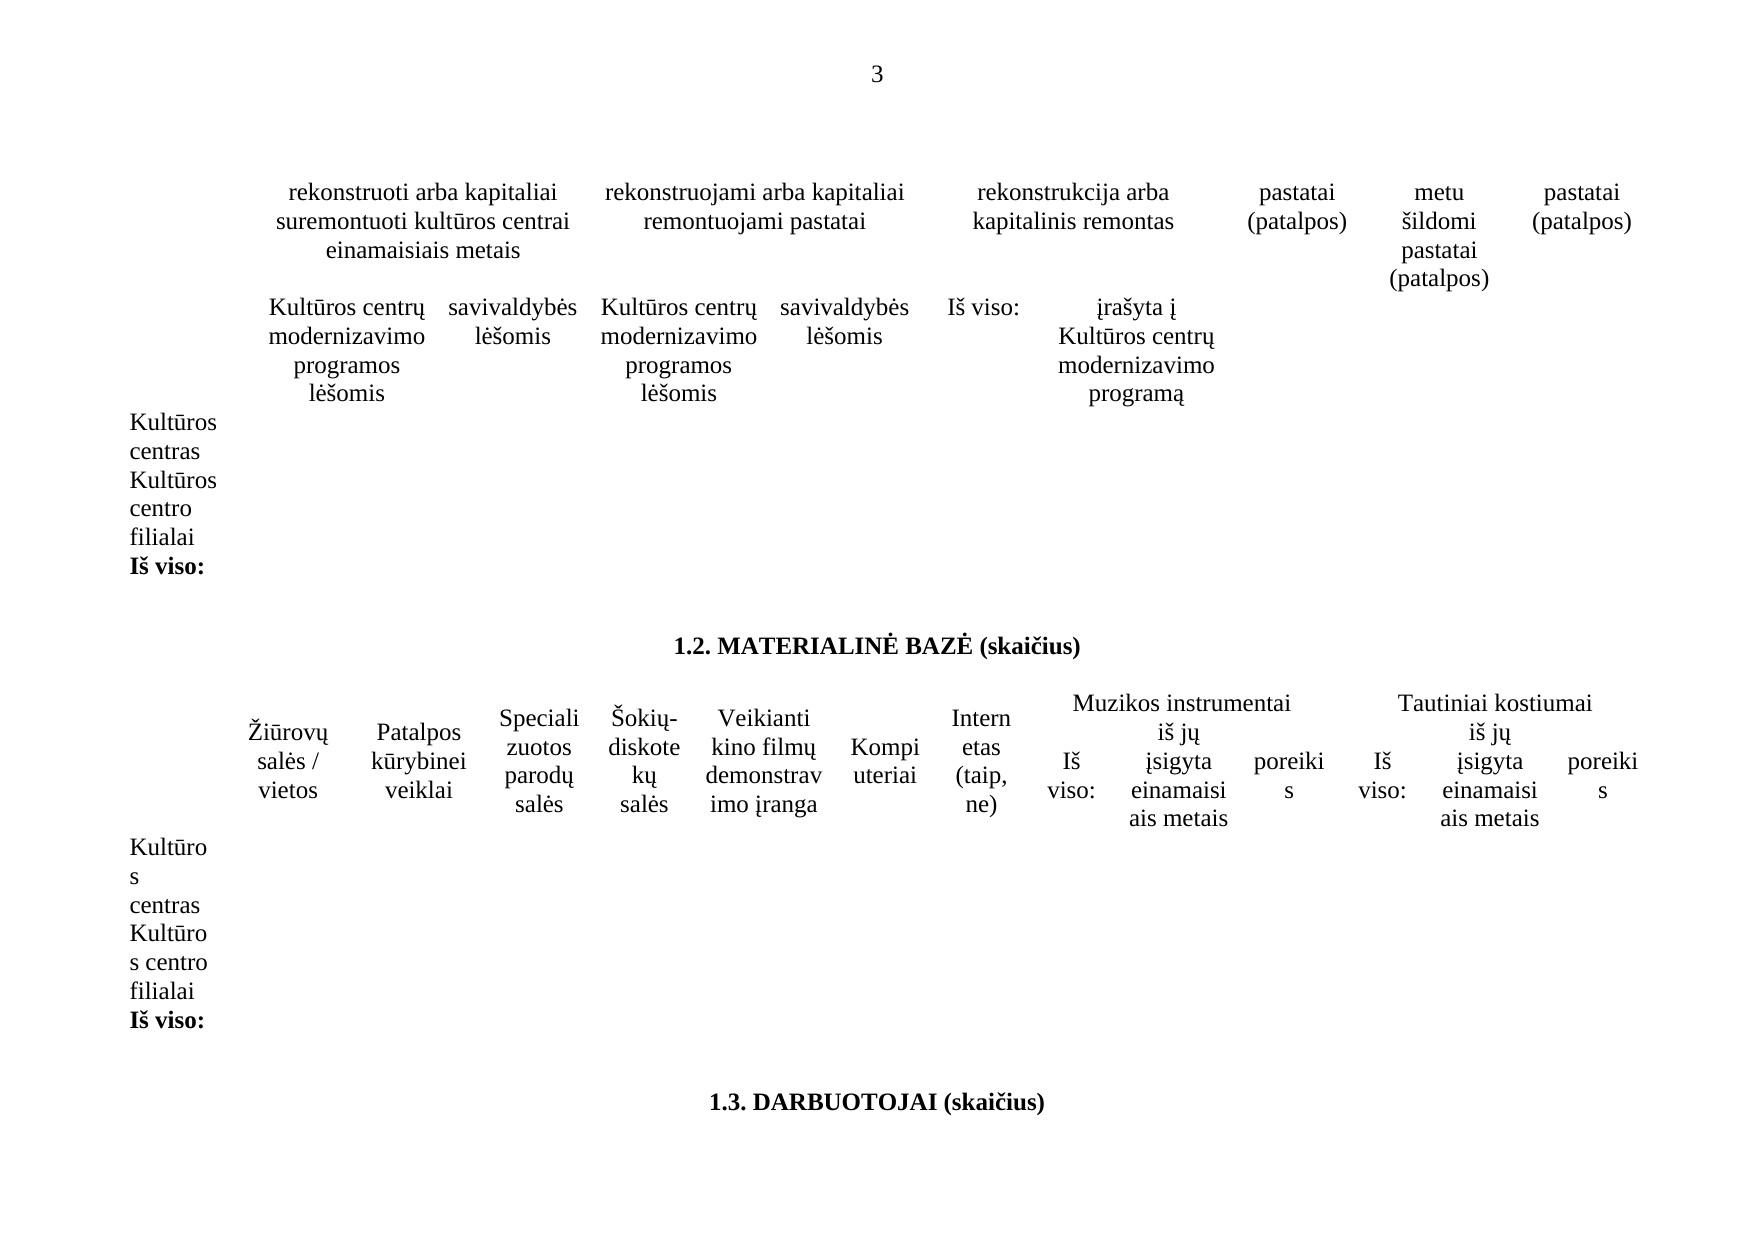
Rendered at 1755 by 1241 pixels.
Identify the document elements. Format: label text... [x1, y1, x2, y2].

table_cell savivaldybės lėšomis [436, 292, 589, 407]
table_cell [279, 1005, 354, 1058]
table_header Žiūrovų salės / vietos [222, 689, 354, 832]
table_cell [1226, 465, 1368, 551]
table_cell [1552, 832, 1653, 918]
table_cell [222, 832, 279, 918]
table_cell [222, 1005, 279, 1058]
table_cell [484, 832, 595, 918]
table_cell [1226, 292, 1368, 407]
table_cell [1241, 919, 1337, 1005]
table_cell Kultūros centro filialai [118, 919, 222, 1005]
table_header Specializuotos parodų salės [484, 689, 595, 832]
table_cell [1226, 407, 1368, 465]
table_cell [354, 1005, 483, 1058]
table_cell Kultūros centro filialai [118, 465, 257, 551]
table_cell [354, 919, 483, 1005]
table_cell [1116, 1005, 1241, 1058]
text 1.3. DARBUOTOJAI (skaičius) [118, 1087, 1636, 1115]
table_cell [279, 919, 354, 1005]
table_cell [1337, 919, 1428, 1005]
table_cell [936, 832, 1026, 918]
table_cell [1241, 1005, 1337, 1058]
table_header [118, 177, 257, 407]
table_cell [834, 919, 936, 1005]
table_cell [694, 1005, 834, 1058]
table_cell Iš viso: [920, 292, 1046, 407]
table_cell iš jų įsigyta einamaisiais metais [1116, 717, 1241, 832]
table_cell [936, 1005, 1026, 1058]
table_cell [436, 407, 589, 465]
table_cell [694, 919, 834, 1005]
table_cell [1026, 919, 1116, 1005]
table_cell [589, 551, 768, 602]
table_cell [257, 407, 436, 465]
table_cell [1552, 919, 1653, 1005]
table_cell [1226, 551, 1368, 602]
table_cell [1026, 1005, 1116, 1058]
table_cell [1510, 551, 1653, 602]
table_header Tautiniai kostiumai [1337, 689, 1653, 717]
table_cell [920, 551, 1046, 602]
table_cell iš jų įsigyta einamaisiais metais [1428, 717, 1552, 832]
table_cell [920, 407, 1046, 465]
table_cell [436, 465, 589, 551]
table_cell [257, 465, 436, 551]
table_header pastatai (patalpos) [1226, 177, 1368, 292]
table_cell [436, 551, 589, 602]
table_cell [1510, 465, 1653, 551]
table_cell [1046, 407, 1226, 465]
table_cell Kultūros centras [118, 832, 222, 918]
table_cell [257, 551, 436, 602]
table_header pastatai (patalpos) [1510, 177, 1653, 292]
table_cell Kultūros centras [118, 407, 257, 465]
table_cell savivaldybės lėšomis [769, 292, 920, 407]
table_cell [484, 919, 595, 1005]
table_cell [279, 832, 354, 918]
table_cell [1510, 292, 1653, 407]
table_cell Kultūros centrų modernizavimo programos lėšomis [589, 292, 768, 407]
table_cell [1428, 919, 1552, 1005]
table_cell [1552, 1005, 1653, 1058]
table_header rekonstruoti arba kapitaliai suremontuoti kultūros centrai einamaisiais metais [257, 177, 589, 292]
table_cell [354, 832, 483, 918]
table_cell poreikis [1552, 717, 1653, 832]
table_cell [1368, 551, 1510, 602]
table_cell [834, 832, 936, 918]
table_header Kompiuteriai [834, 689, 936, 832]
table_header Veikianti kino filmų demonstravimo įranga [694, 689, 834, 832]
table_cell [1116, 919, 1241, 1005]
table_cell [222, 919, 279, 1005]
table_cell [1510, 407, 1653, 465]
table_header rekonstruojami arba kapitaliai remontuojami pastatai [589, 177, 920, 292]
table_cell [589, 465, 768, 551]
table_cell [595, 1005, 693, 1058]
table_cell [484, 1005, 595, 1058]
table_cell [1368, 465, 1510, 551]
table_cell Iš viso: [1337, 717, 1428, 832]
table_cell [1046, 465, 1226, 551]
table_cell [1026, 832, 1116, 918]
table_cell [1428, 832, 1552, 918]
table_cell [694, 832, 834, 918]
table_cell Iš viso: [118, 1005, 222, 1058]
table_cell [769, 407, 920, 465]
table_cell įrašyta į Kultūros centrų modernizavimo programą [1046, 292, 1226, 407]
table_cell [1116, 832, 1241, 918]
table_cell [1337, 832, 1428, 918]
table_header Šokių-diskotekų salės [595, 689, 693, 832]
text 1.2. MATERIALINĖ BAZĖ (skaičius) [118, 631, 1636, 660]
table_cell [1046, 551, 1226, 602]
table_cell [1337, 1005, 1428, 1058]
table_cell [595, 832, 693, 918]
table_header [118, 689, 222, 832]
table_cell [834, 1005, 936, 1058]
table_header rekonstrukcija arba kapitalinis remontas [920, 177, 1226, 292]
table_cell [920, 465, 1046, 551]
table_cell poreikis [1241, 717, 1337, 832]
table_header Internetas (taip, ne) [936, 689, 1026, 832]
table_cell Kultūros centrų modernizavimo programos lėšomis [257, 292, 436, 407]
table_cell [936, 919, 1026, 1005]
table_cell [1241, 832, 1337, 918]
table_cell [769, 465, 920, 551]
table_cell Iš viso: [118, 551, 257, 602]
table_header Muzikos instrumentai [1026, 689, 1337, 717]
table_header Patalpos kūrybinei veiklai [354, 689, 483, 832]
table_cell Iš viso: [1026, 717, 1116, 832]
table_cell [1368, 292, 1510, 407]
table_header metu šildomi pastatai (patalpos) [1368, 177, 1510, 292]
table_cell [589, 407, 768, 465]
table_cell [595, 919, 693, 1005]
table_cell [1428, 1005, 1552, 1058]
table_cell [769, 551, 920, 602]
table_cell [1368, 407, 1510, 465]
